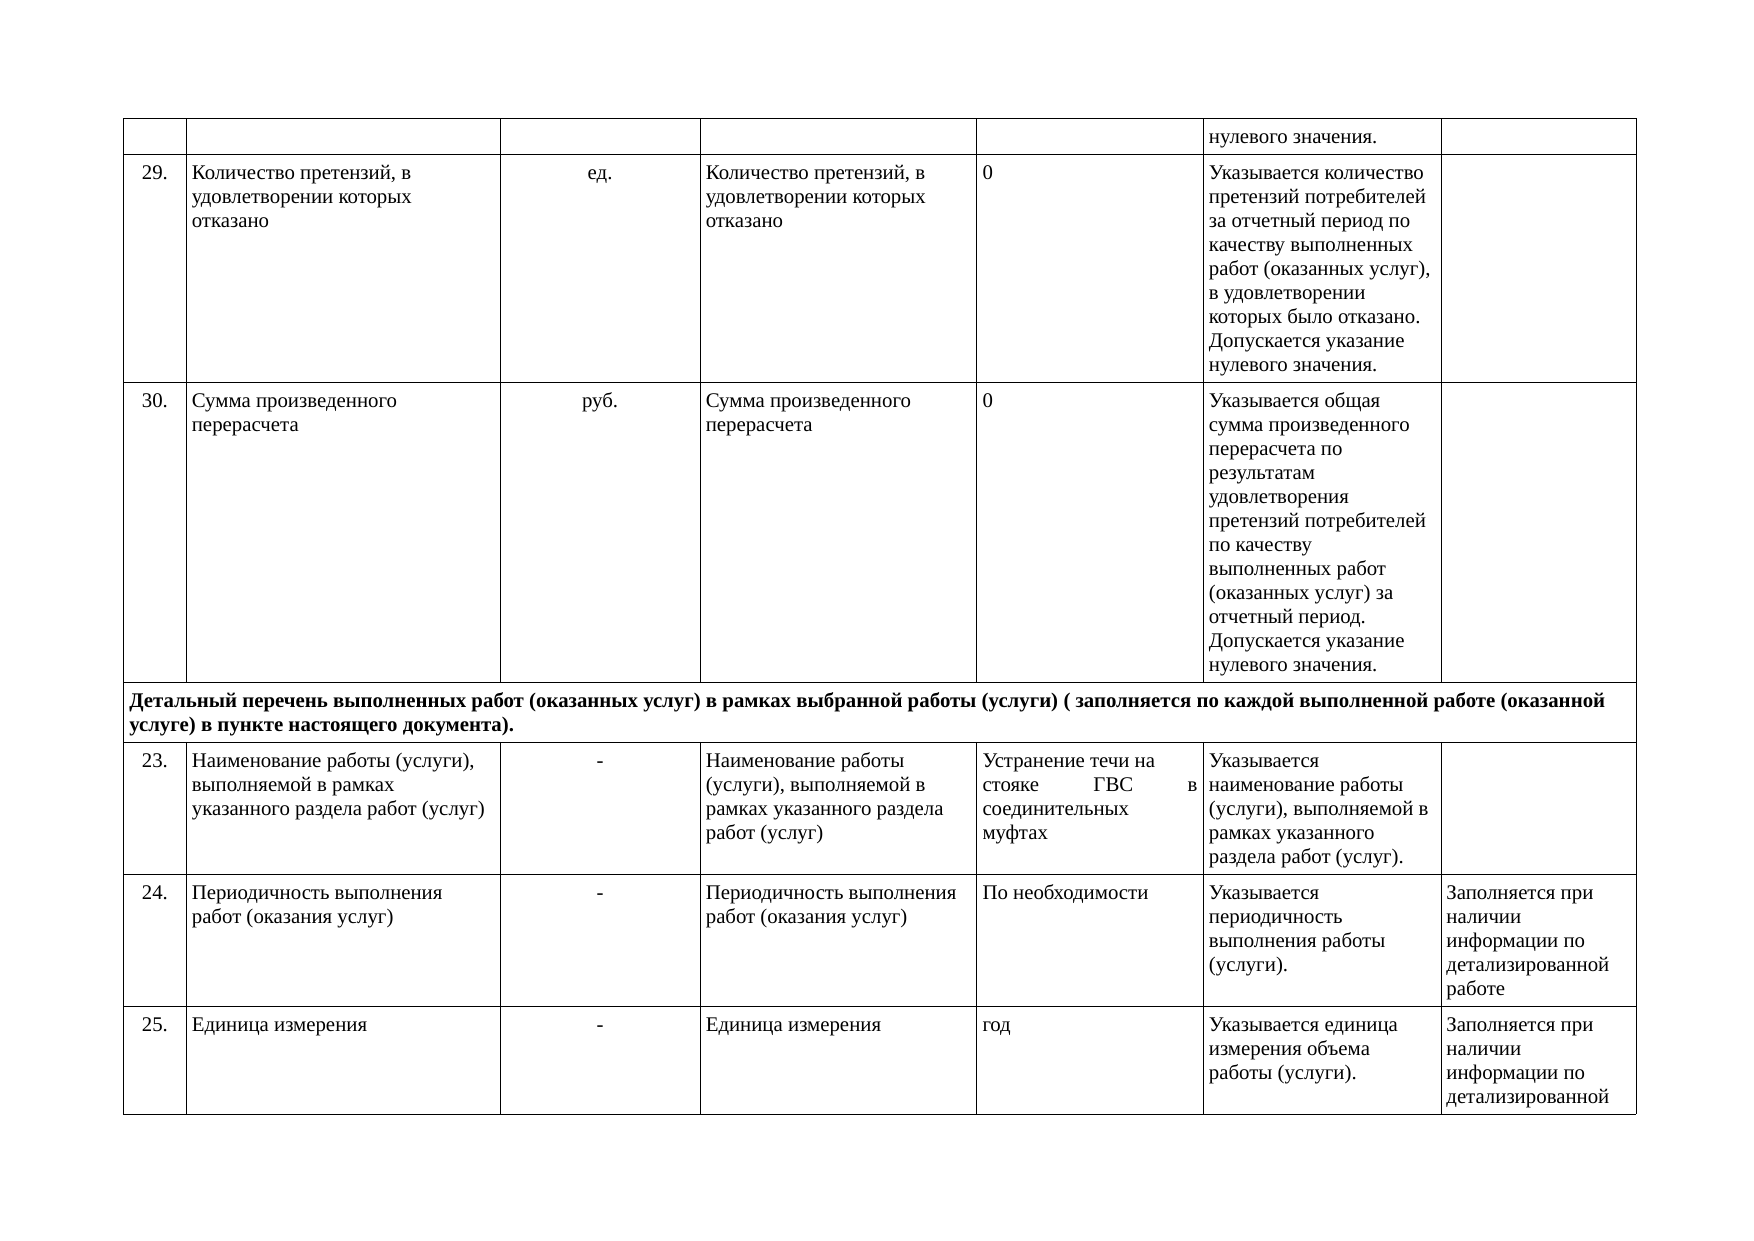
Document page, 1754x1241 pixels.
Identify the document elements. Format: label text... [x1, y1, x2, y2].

table_cell 0 [977, 155, 1203, 382]
table_cell год [977, 1007, 1203, 1113]
table_cell нулевого значения. [1204, 119, 1441, 154]
table_cell [1442, 119, 1636, 154]
table_cell Периодичность выполнения работ (оказания услуг) [701, 875, 976, 1006]
table_cell Указывается периодичность выполнения работы (услуги). [1204, 875, 1441, 1006]
table_cell 29. [124, 155, 186, 382]
table_cell Указывается общая сумма произведенного перерасчета по результатам удовлетворения претензий потребителей по качеству выполненных работ (оказанных услуг) за отчетный период. Допускается указание нулевого значения. [1204, 383, 1441, 682]
table_cell Указывается единица измерения объема работы (услуги). [1204, 1007, 1441, 1113]
table_cell Сумма произведенного перерасчета [701, 383, 976, 682]
table_cell Заполняется при наличии информации по детализированной работе [1442, 875, 1636, 1006]
table_cell Детальный перечень выполненных работ (оказанных услуг) в рамках выбранной работы (услуги) ( заполняется по каждой выполненной работе (оказанной услуге) в пункте настоящего документа). [124, 683, 1636, 742]
table_cell 25. [124, 1007, 186, 1113]
table_cell Наименование работы (услуги), выполняемой в рамках указанного раздела работ (услуг) [187, 743, 500, 874]
table_cell Указывается наименование работы (услуги), выполняемой в рамках указанного раздела работ (услуг). [1204, 743, 1441, 874]
table_cell Устранение течи на стояке ГВС в соединительных муфтах [977, 743, 1203, 874]
table_cell Единица измерения [701, 1007, 976, 1113]
table_cell Указывается количество претензий потребителей за отчетный период по качеству выполненных работ (оказанных услуг), в удовлетворении которых было отказано. Допускается указание нулевого значения. [1204, 155, 1441, 382]
table_cell [501, 119, 700, 154]
table_cell [977, 119, 1203, 154]
table_cell - [501, 875, 700, 1006]
table_cell Наименование работы (услуги), выполняемой в рамках указанного раздела работ (услуг) [701, 743, 976, 874]
table_cell Количество претензий, в удовлетворении которых отказано [187, 155, 500, 382]
table_cell - [501, 743, 700, 874]
table_cell [701, 119, 976, 154]
table_cell Единица измерения [187, 1007, 500, 1113]
table_cell Заполняется при наличии информации по детализированной [1442, 1007, 1636, 1113]
table_cell [1442, 155, 1636, 382]
table_cell [1442, 743, 1636, 874]
table_cell 30. [124, 383, 186, 682]
table_cell 24. [124, 875, 186, 1006]
table_cell [1442, 383, 1636, 682]
table_cell По необходимости [977, 875, 1203, 1006]
table_cell Сумма произведенного перерасчета [187, 383, 500, 682]
table_cell ед. [501, 155, 700, 382]
table_cell Количество претензий, в удовлетворении которых отказано [701, 155, 976, 382]
table_cell руб. [501, 383, 700, 682]
table_cell - [501, 1007, 700, 1113]
table_cell 23. [124, 743, 186, 874]
table_cell 0 [977, 383, 1203, 682]
table_cell [124, 119, 186, 154]
table_cell [187, 119, 500, 154]
table_cell Периодичность выполнения работ (оказания услуг) [187, 875, 500, 1006]
